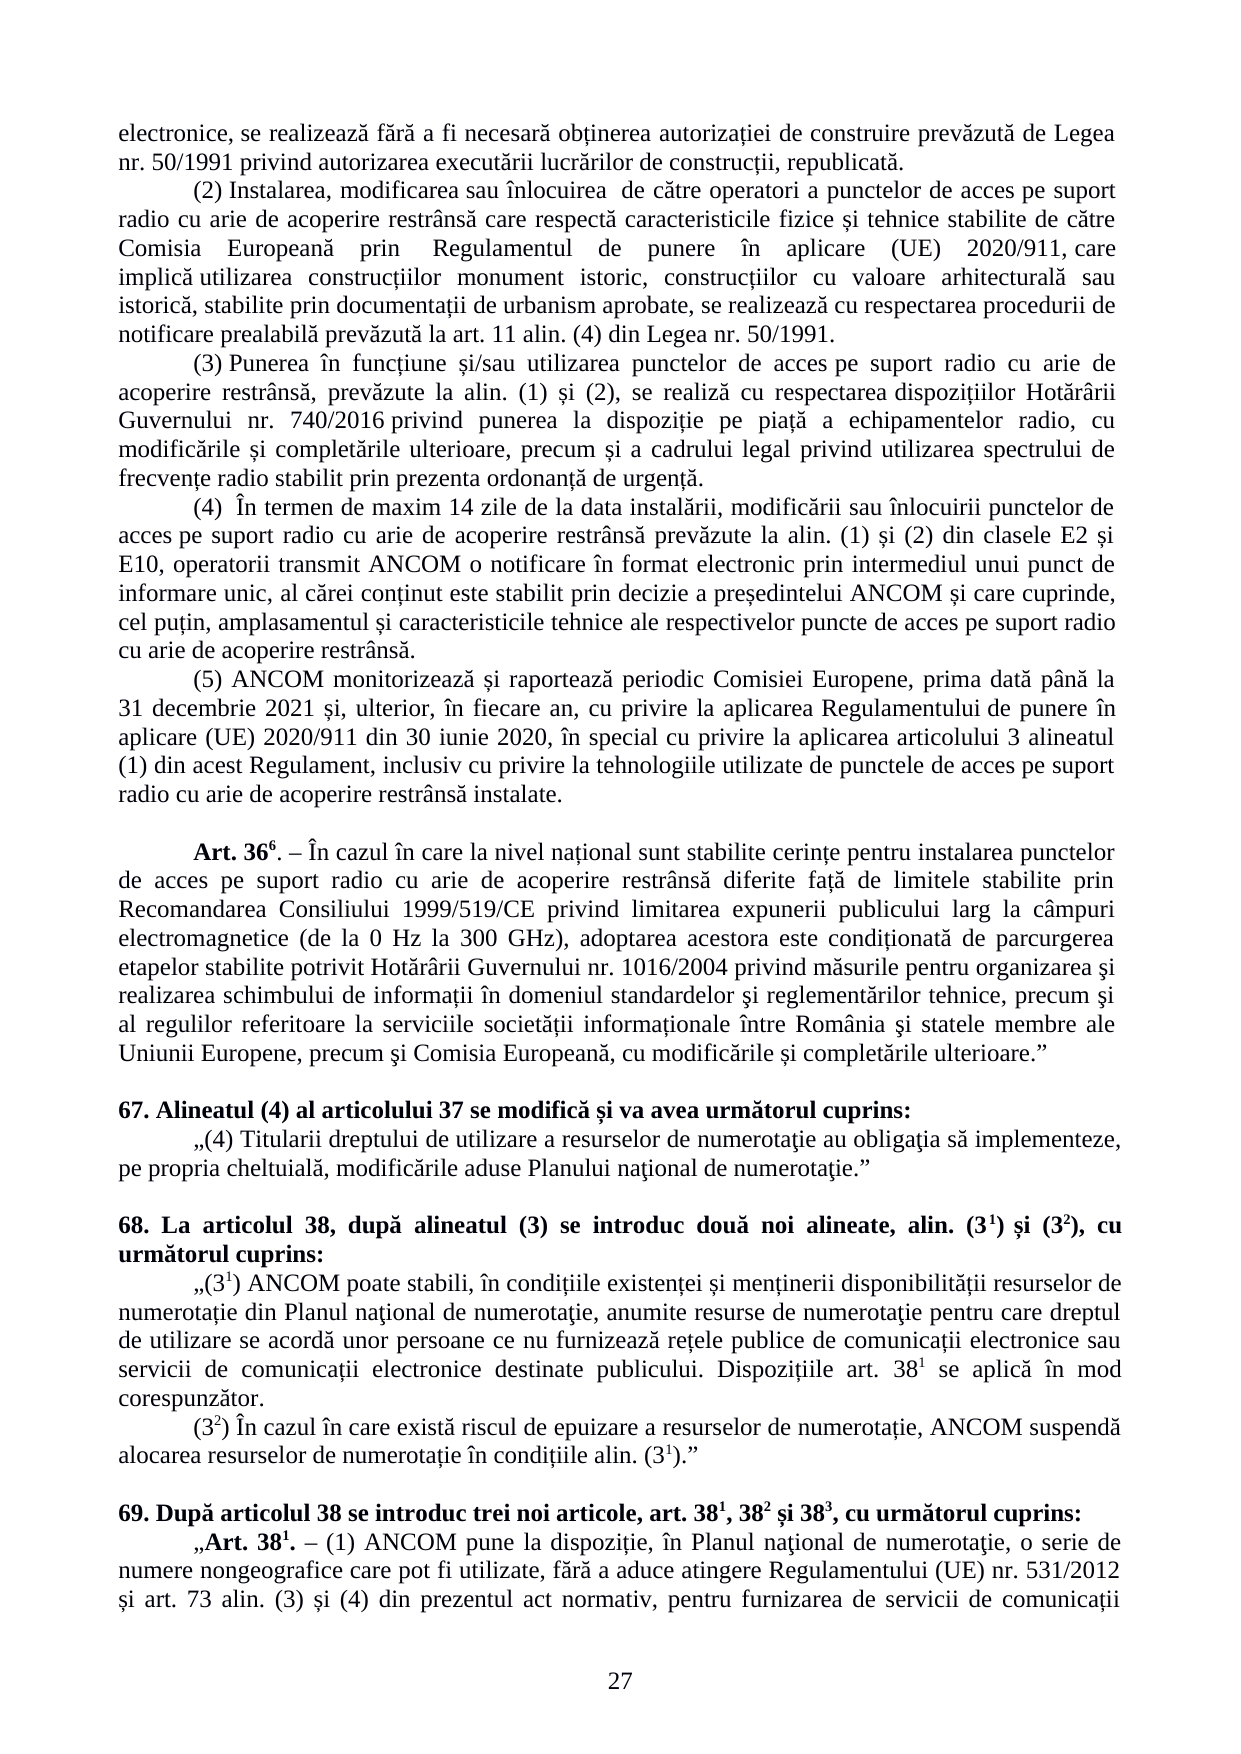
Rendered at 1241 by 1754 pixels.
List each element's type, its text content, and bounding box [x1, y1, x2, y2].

text Art. 366. – În cazul în care la nivel național sunt stabilite cerințe pentru instalarea punctelor de acces pe suport radio cu arie de acoperire restrânsă diferite față de limitele stabilite prin Recomandarea Consiliului 1999/519/CE privind limitarea expunerii publicului larg la câmpuri electromagnetice (de la 0 Hz la 300 GHz), adoptarea acestora este condiționată de parcurgerea etapelor stabilite potrivit Hotărârii Guvernului nr. 1016/2004 privind măsurile pentru organizarea şi realizarea schimbului de informații în domeniul standardelor şi reglementărilor tehnice, precum şi al regulilor referitoare la serviciile societății informaționale între România şi statele membre ale Uniunii Europene, precum şi Comisia Europeană, cu modificările și completările ulterioare.” [118, 837, 1116, 1067]
text 67. Alineatul (4) al articolului 37 se modifică și va avea următorul cuprins: [118, 1096, 1122, 1124]
text (4) În termen de maxim 14 zile de la data instalării, modificării sau înlocuirii punctelor de acces pe suport radio cu arie de acoperire restrânsă prevăzute la alin. (1) și (2) din clasele E2 și E10, operatorii transmit ANCOM o notificare în format electronic prin intermediul unui punct de informare unic, al cărei conținut este stabilit prin decizie a președintelui ANCOM și care cuprinde, cel puțin, amplasamentul și caracteristicile tehnice ale respectivelor puncte de acces pe suport radio cu arie de acoperire restrânsă. [118, 492, 1116, 664]
text „(4) Titularii dreptului de utilizare a resurselor de numerotaţie au obligaţia să implementeze, pe propria cheltuială, modificările aduse Planului naţional de numerotaţie.” [118, 1124, 1122, 1182]
text „Art. 381. – (1) ANCOM pune la dispoziție, în Planul naţional de numerotaţie, o serie de numere nongeografice care pot fi utilizate, fără a aduce atingere Regulamentului (UE) nr. 531/2012 și art. 73 alin. (3) și (4) din prezentul act normativ, pentru furnizarea de servicii de comunicații [118, 1527, 1122, 1613]
text „(31) ANCOM poate stabili, în condițiile existenței și menținerii disponibilității resurselor de numerotație din Planul naţional de numerotaţie, anumite resurse de numerotaţie pentru care dreptul de utilizare se acordă unor persoane ce nu furnizează rețele publice de comunicații electronice sau servicii de comunicații electronice destinate publicului. Dispozițiile art. 381 se aplică în mod corespunzător. [118, 1268, 1122, 1412]
text (2) Instalarea, modificarea sau înlocuirea de către operatori a punctelor de acces pe suport radio cu arie de acoperire restrânsă care respectă caracteristicile fizice și tehnice stabilite de către Comisia Europeană prin Regulamentul de punere în aplicare (UE) 2020/911, care implică utilizarea construcțiilor monument istoric, construcțiilor cu valoare arhitecturală sau istorică, stabilite prin documentații de urbanism aprobate, se realizează cu respectarea procedurii de notificare prealabilă prevăzută la art. 11 alin. (4) din Legea nr. 50/1991. [118, 176, 1116, 348]
text electronice, se realizează fără a fi necesară obținerea autorizației de construire prevăzută de Legea nr. 50/1991 privind autorizarea executării lucrărilor de construcții, republicată. [118, 118, 1116, 176]
text 69. După articolul 38 se introduc trei noi articole, art. 381, 382 și 383, cu următorul cuprins: [118, 1498, 1122, 1527]
text (3) Punerea în funcțiune și/sau utilizarea punctelor de acces pe suport radio cu arie de acoperire restrânsă, prevăzute la alin. (1) și (2), se realiză cu respectarea dispozițiilor Hotărârii Guvernului nr. 740/2016 privind punerea la dispoziție pe piață a echipamentelor radio, cu modificările și completările ulterioare, precum și a cadrului legal privind utilizarea spectrului de frecvențe radio stabilit prin prezenta ordonanță de urgență. [118, 348, 1116, 492]
text 68. La articolul 38, după alineatul (3) se introduc două noi alineate, alin. (31) și (32), cu următorul cuprins: [118, 1211, 1122, 1268]
text (32) În cazul în care există riscul de epuizare a resurselor de numerotație, ANCOM suspendă alocarea resurselor de numerotație în condițiile alin. (31).” [118, 1412, 1122, 1469]
text (5) ANCOM monitorizează și raportează periodic Comisiei Europene, prima dată până la 31 decembrie 2021 și, ulterior, în fiecare an, cu privire la aplicarea Regulamentului de punere în aplicare (UE) 2020/911 din 30 iunie 2020, în special cu privire la aplicarea articolului 3 alineatul (1) din acest Regulament, inclusiv cu privire la tehnologiile utilizate de punctele de acces pe suport radio cu arie de acoperire restrânsă instalate. [118, 664, 1116, 808]
